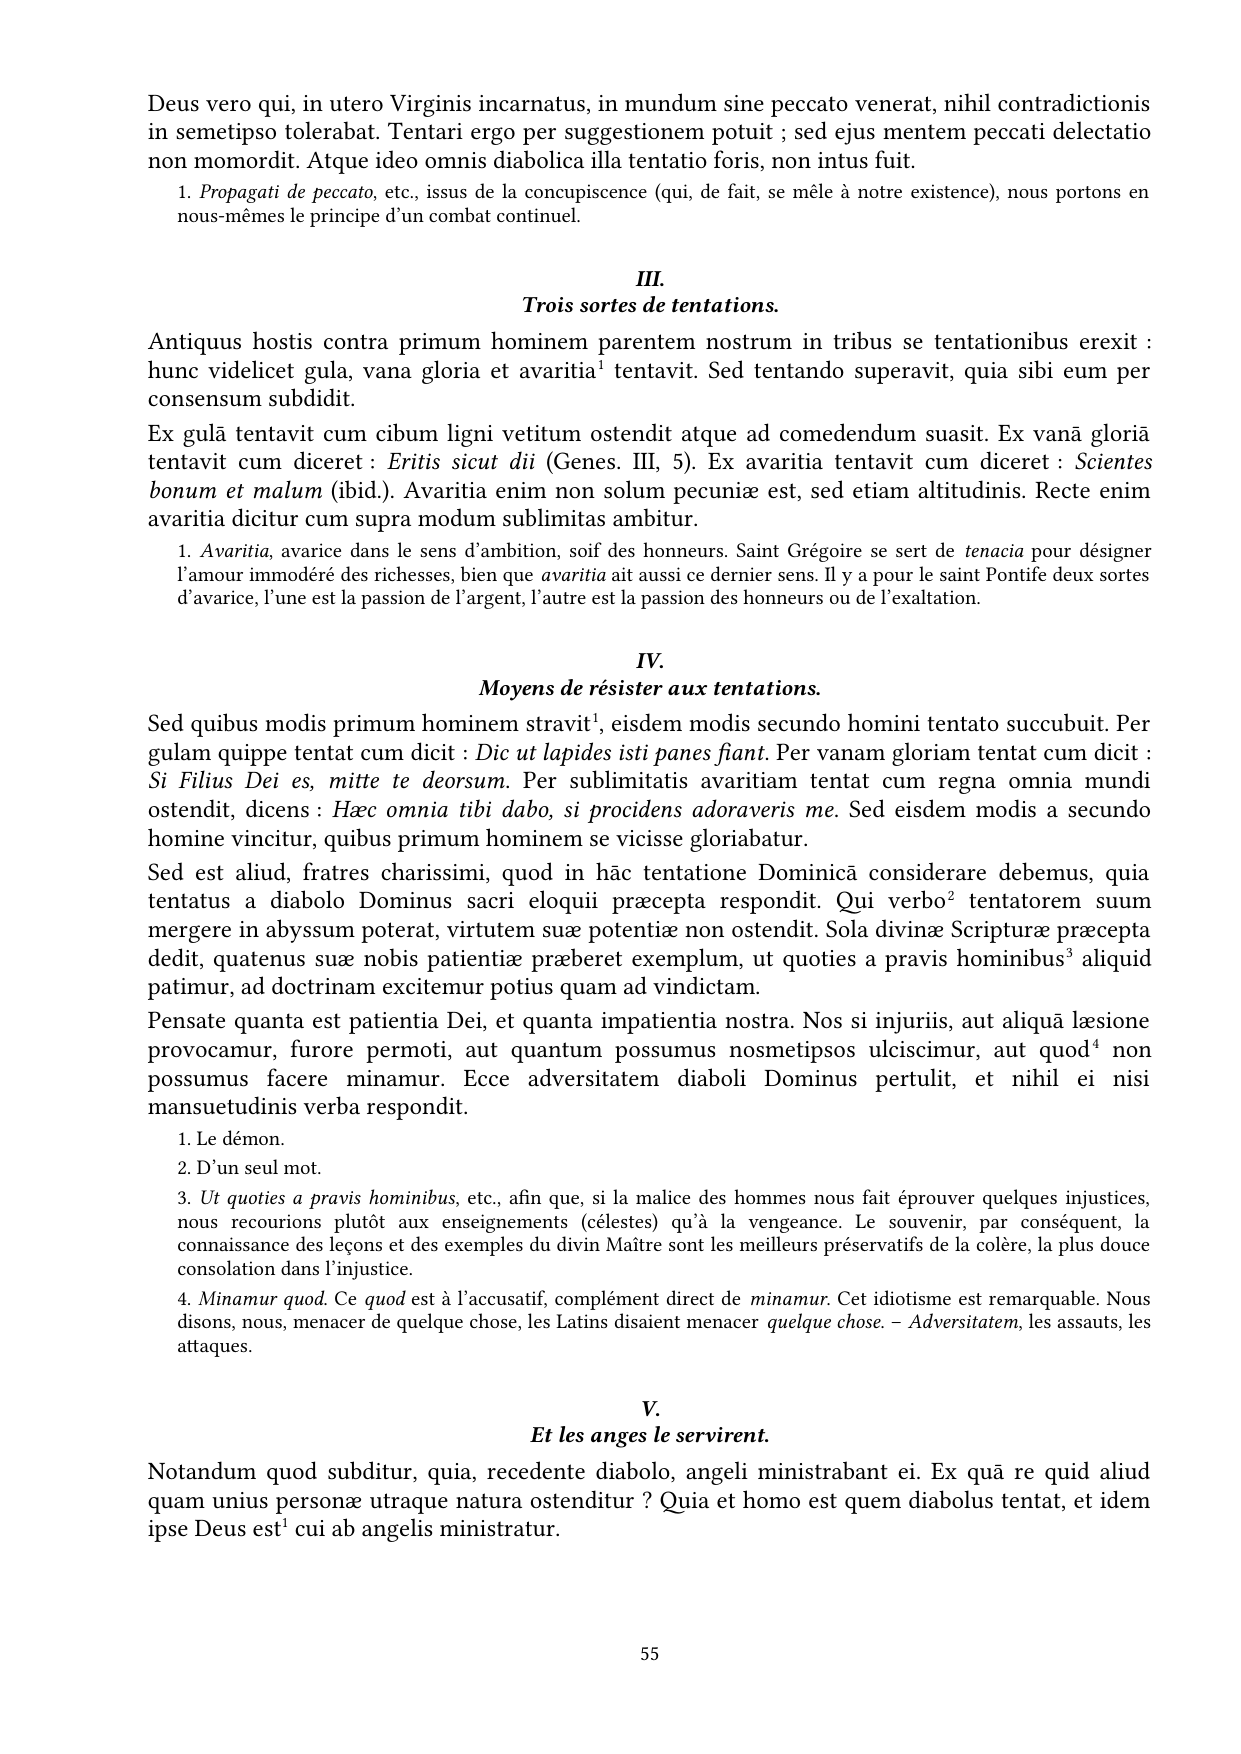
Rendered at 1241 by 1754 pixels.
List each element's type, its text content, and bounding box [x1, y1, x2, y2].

text IV. Moyens de résister aux tentations. [148, 648, 1152, 701]
text III. Trois sortes de tentations. [148, 266, 1152, 318]
text Antiquus hostis contra primum hominem parentem nostrum in tribus se tentationibus erexit : hunc videlicet gula, vana gloria et avaritia1 tentavit. Sed tentando superavit, quia sibi eum per consensum subdidit. [148, 327, 1152, 413]
text 4. Minamur quod. Ce quod est à l’accusatif, complément direct de minamur. Cet idiotisme est remarquable. Nous disons, nous, menacer de quelque chose, les Latins disaient menacer quelque chose. – Adversitatem, les assauts, les attaques. [177, 1286, 1152, 1358]
text Pensate quanta est patientia Dei, et quanta impatientia nostra. Nos si injuriis, aut aliquā læsione provocamur, furore permoti, aut quantum possumus nosmetipsos ulciscimur, aut quod4 non possumus facere minamur. Ecce adversitatem diaboli Dominus pertulit, et nihil ei nisi mansuetudinis verba respondit. [148, 1006, 1152, 1121]
text 1. Avaritia, avarice dans le sens d’ambition, soif des honneurs. Saint Grégoire se sert de tenacia pour désigner l’amour immodéré des richesses, bien que avaritia ait aussi ce dernier sens. Il y a pour le saint Pontife deux sortes d’avarice, l’une est la passion de l’argent, l’autre est la passion des honneurs ou de l’exaltation. [177, 538, 1152, 610]
text 1. Le démon. [177, 1126, 1152, 1150]
text Sed est aliud, fratres charissimi, quod in hāc tentatione Dominicā considerare debemus, quia tentatus a diabolo Dominus sacri eloquii præcepta respondit. Qui verbo2 tentatorem suum mergere in abyssum poterat, virtutem suæ potentiæ non ostendit. Sola divinæ Scripturæ præcepta dedit, quatenus suæ nobis patientiæ præberet exemplum, ut quoties a pravis hominibus3 aliquid patimur, ad doctrinam excitemur potius quam ad vindictam. [148, 858, 1152, 1001]
text Notandum quod subditur, quia, recedente diabolo, angeli ministrabant ei. Ex quā re quid aliud quam unius personæ utraque natura ostenditur ? Quia et homo est quem diabolus tentat, et idem ipse Deus est1 cui ab angelis ministratur. [148, 1457, 1152, 1543]
text 3. Ut quoties a pravis hominibus, etc., afin que, si la malice des hommes nous fait éprouver quelques injustices, nous recourions plutôt aux enseignements (célestes) qu’à la vengeance. Le souvenir, par conséquent, la connaissance des leçons et des exemples du divin Maître sont les meilleurs préservatifs de la colère, la plus douce consolation dans l’injustice. [177, 1186, 1152, 1281]
text 2. D’un seul mot. [177, 1156, 1152, 1180]
text 1. Propagati de peccato, etc., issus de la concupiscence (qui, de fait, se mêle à notre existence), nous portons en nous-mêmes le principe d’un combat continuel. [177, 180, 1152, 227]
text Sed quibus modis primum hominem stravit1, eisdem modis secundo homini tentato succubuit. Per gulam quippe tentat cum dicit : Dic ut lapides isti panes fiant. Per vanam gloriam tentat cum dicit : Si Filius Dei es, mitte te deorsum. Per sublimitatis avaritiam tentat cum regna omnia mundi ostendit, dicens : Hæc omnia tibi dabo, si procidens adoraveris me. Sed eisdem modis a secundo homine vincitur, quibus primum hominem se vicisse gloriabatur. [148, 709, 1152, 852]
text Deus vero qui, in utero Virginis incarnatus, in mundum sine peccato venerat, nihil contradictionis in semetipso tolerabat. Tentari ergo per suggestionem potuit ; sed ejus mentem peccati delectatio non momordit. Atque ideo omnis diabolica illa tentatio foris, non intus fuit. [148, 88, 1152, 174]
text V. Et les anges le servirent. [148, 1396, 1152, 1448]
text Ex gulā tentavit cum cibum ligni vetitum ostendit atque ad comedendum suasit. Ex vanā gloriā tentavit cum diceret : Eritis sicut dii (Genes. III, 5). Ex avaritia tentavit cum diceret : Scientes bonum et malum (ibid.). Avaritia enim non solum pecuniæ est, sed etiam altitudinis. Recte enim avaritia dicitur cum supra modum sublimitas ambitur. [148, 418, 1152, 533]
